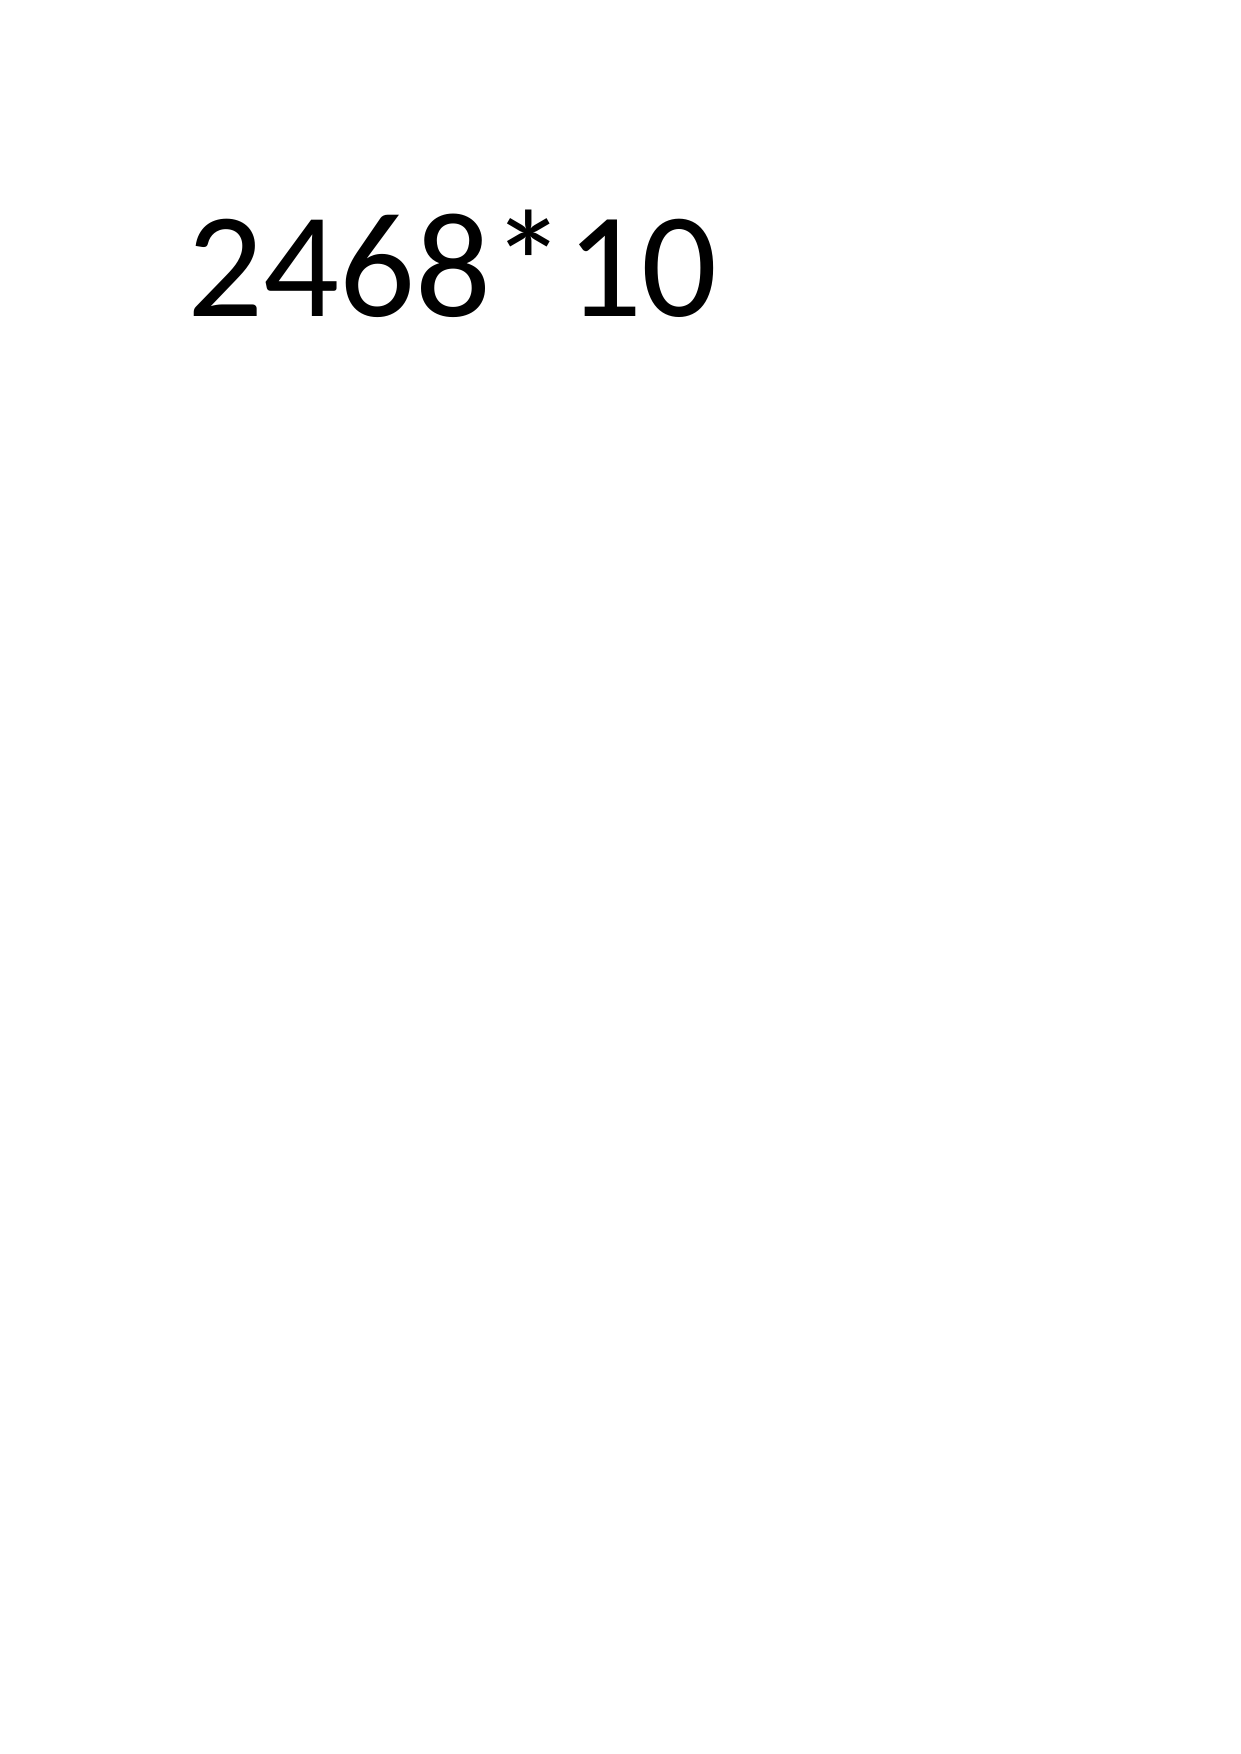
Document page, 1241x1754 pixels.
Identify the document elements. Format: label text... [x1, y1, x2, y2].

text 2468*10 [187, 158, 1053, 346]
